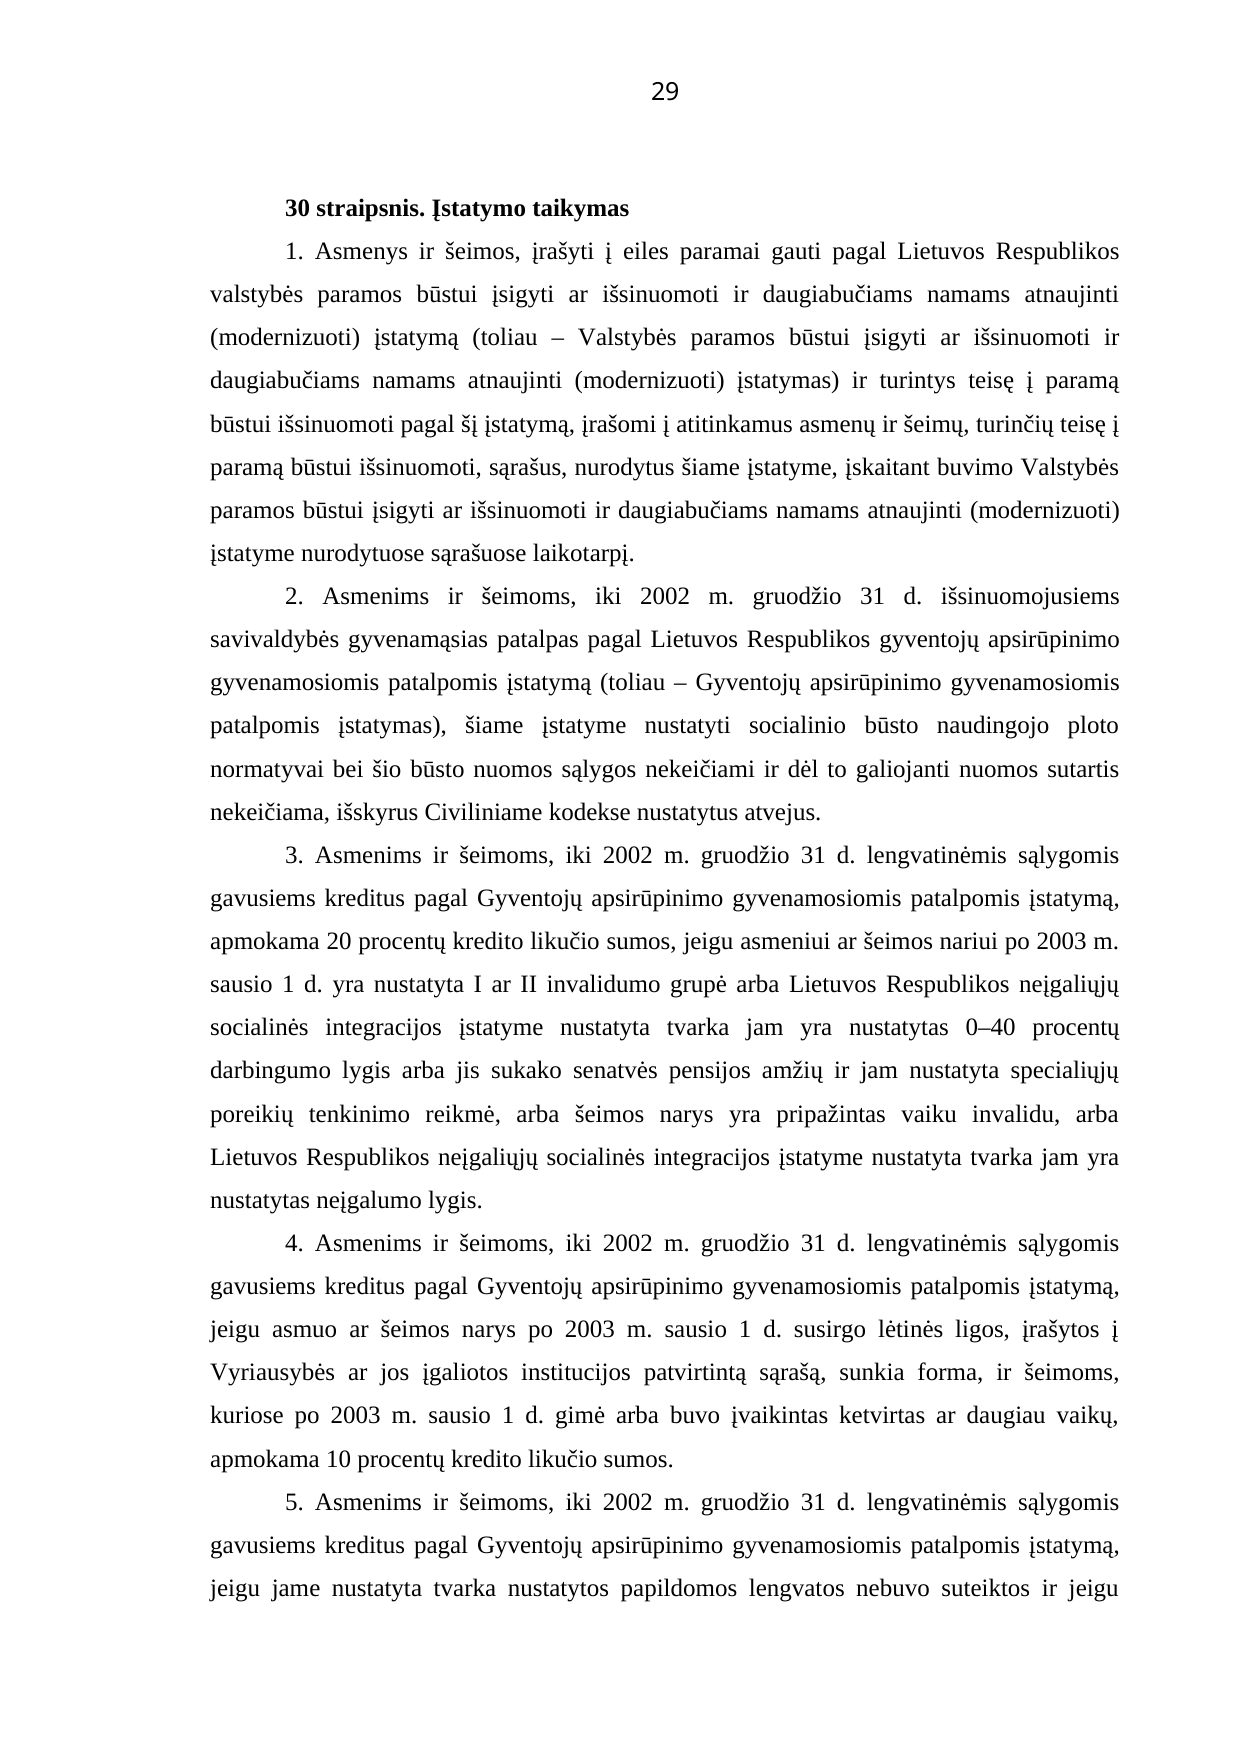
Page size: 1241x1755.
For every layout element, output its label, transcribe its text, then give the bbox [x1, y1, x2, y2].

text 3. Asmenims ir šeimoms, iki 2002 m. gruodžio 31 d. lengvatinėmis sąlygomis gavusiems kreditus pagal Gyventojų apsirūpinimo gyvenamosiomis patalpomis įstatymą, apmokama 20 procentų kredito likučio sumos, jeigu asmeniui ar šeimos nariui po 2003 m. sausio 1 d. yra nustatyta I ar II invalidumo grupė arba Lietuvos Respublikos neįgaliųjų socialinės integracijos įstatyme nustatyta tvarka jam yra nustatytas 0–40 procentų darbingumo lygis arba jis sukako senatvės pensijos amžių ir jam nustatyta specialiųjų poreikių tenkinimo reikmė, arba šeimos narys yra pripažintas vaiku invalidu, arba Lietuvos Respublikos neįgaliųjų socialinės integracijos įstatyme nustatyta tvarka jam yra nustatytas neįgalumo lygis. [210, 840, 1120, 1214]
text 1. Asmenys ir šeimos, įrašyti į eiles paramai gauti pagal Lietuvos Respublikos valstybės paramos būstui įsigyti ar išsinuomoti ir daugiabučiams namams atnaujinti (modernizuoti) įstatymą (toliau – Valstybės paramos būstui įsigyti ar išsinuomoti ir daugiabučiams namams atnaujinti (modernizuoti) įstatymas) ir turintys teisę į paramą būstui išsinuomoti pagal šį įstatymą, įrašomi į atitinkamus asmenų ir šeimų, turinčių teisę į paramą būstui išsinuomoti, sąrašus, nurodytus šiame įstatyme, įskaitant buvimo Valstybės paramos būstui įsigyti ar išsinuomoti ir daugiabučiams namams atnaujinti (modernizuoti) įstatyme nurodytuose sąrašuose laikotarpį. [210, 236, 1120, 567]
text 2. Asmenims ir šeimoms, iki 2002 m. gruodžio 31 d. išsinuomojusiems savivaldybės gyvenamąsias patalpas pagal Lietuvos Respublikos gyventojų apsirūpinimo gyvenamosiomis patalpomis įstatymą (toliau – Gyventojų apsirūpinimo gyvenamosiomis patalpomis įstatymas), šiame įstatyme nustatyti socialinio būsto naudingojo ploto normatyvai bei šio būsto nuomos sąlygos nekeičiami ir dėl to galiojanti nuomos sutartis nekeičiama, išskyrus Civiliniame kodekse nustatytus atvejus. [210, 581, 1120, 826]
text 4. Asmenims ir šeimoms, iki 2002 m. gruodžio 31 d. lengvatinėmis sąlygomis gavusiems kreditus pagal Gyventojų apsirūpinimo gyvenamosiomis patalpomis įstatymą, jeigu asmuo ar šeimos narys po 2003 m. sausio 1 d. susirgo lėtinės ligos, įrašytos į Vyriausybės ar jos įgaliotos institucijos patvirtintą sąrašą, sunkia forma, ir šeimoms, kuriose po 2003 m. sausio 1 d. gimė arba buvo įvaikintas ketvirtas ar daugiau vaikų, apmokama 10 procentų kredito likučio sumos. [210, 1228, 1120, 1472]
text 5. Asmenims ir šeimoms, iki 2002 m. gruodžio 31 d. lengvatinėmis sąlygomis gavusiems kreditus pagal Gyventojų apsirūpinimo gyvenamosiomis patalpomis įstatymą, jeigu jame nustatyta tvarka nustatytos papildomos lengvatos nebuvo suteiktos ir jeigu [210, 1487, 1120, 1602]
text 30 straipsnis. Įstatymo taikymas [210, 193, 1120, 222]
